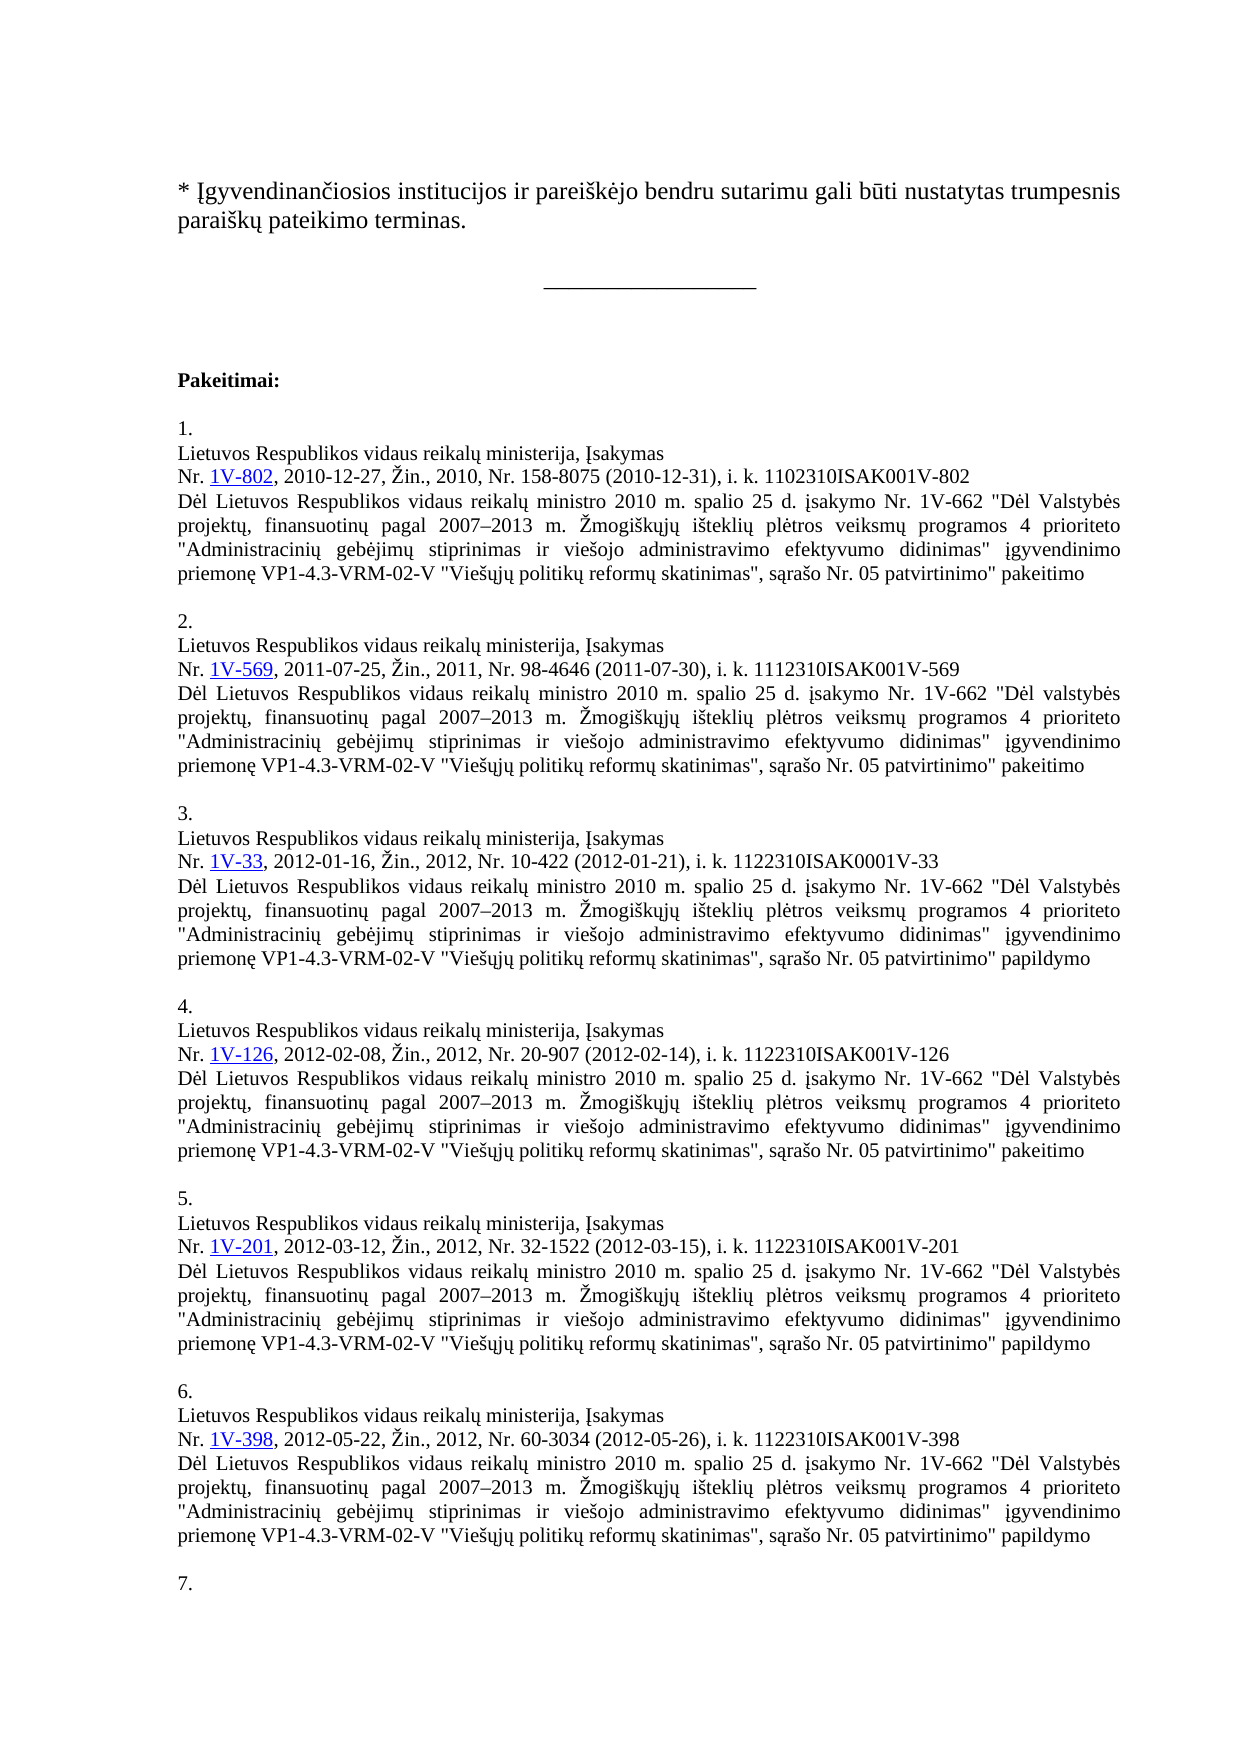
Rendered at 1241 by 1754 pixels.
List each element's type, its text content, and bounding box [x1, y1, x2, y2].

text Lietuvos Respublikos vidaus reikalų ministerija, Įsakymas [177, 1403, 1122, 1427]
text Nr. 1V-126, 2012-02-08, Žin., 2012, Nr. 20-907 (2012-02-14), i. k. 1122310ISAK001V-126 [177, 1042, 1122, 1066]
text Lietuvos Respublikos vidaus reikalų ministerija, Įsakymas [177, 633, 1122, 657]
text Nr. 1V-201, 2012-03-12, Žin., 2012, Nr. 32-1522 (2012-03-15), i. k. 1122310ISAK001V-201 [177, 1234, 1122, 1258]
text 4. [177, 994, 1122, 1018]
text 2. [177, 609, 1122, 633]
text Dėl Lietuvos Respublikos vidaus reikalų ministro 2010 m. spalio 25 d. įsakymo Nr. 1V-662 "Dėl Valstybės projektų, finansuotinų pagal 2007–2013 m. Žmogiškųjų išteklių plėtros veiksmų programos 4 prioriteto "Administracinių gebėjimų stiprinimas ir viešojo administravimo efektyvumo didinimas" įgyvendinimo priemonę VP1-4.3-VRM-02-V "Viešųjų politikų reformų skatinimas", sąrašo Nr. 05 patvirtinimo" papildymo [177, 1258, 1122, 1355]
text Nr. 1V-33, 2012-01-16, Žin., 2012, Nr. 10-422 (2012-01-21), i. k. 1122310ISAK0001V-33 [177, 849, 1122, 873]
text Dėl Lietuvos Respublikos vidaus reikalų ministro 2010 m. spalio 25 d. įsakymo Nr. 1V-662 "Dėl valstybės projektų, finansuotinų pagal 2007–2013 m. Žmogiškųjų išteklių plėtros veiksmų programos 4 prioriteto "Administracinių gebėjimų stiprinimas ir viešojo administravimo efektyvumo didinimas" įgyvendinimo priemonę VP1-4.3-VRM-02-V "Viešųjų politikų reformų skatinimas", sąrašo Nr. 05 patvirtinimo" pakeitimo [177, 681, 1122, 777]
text Nr. 1V-802, 2010-12-27, Žin., 2010, Nr. 158-8075 (2010-12-31), i. k. 1102310ISAK001V-802 [177, 464, 1122, 488]
text 3. [177, 801, 1122, 825]
text Nr. 1V-569, 2011-07-25, Žin., 2011, Nr. 98-4646 (2011-07-30), i. k. 1112310ISAK001V-569 [177, 657, 1122, 681]
text Dėl Lietuvos Respublikos vidaus reikalų ministro 2010 m. spalio 25 d. įsakymo Nr. 1V-662 "Dėl Valstybės projektų, finansuotinų pagal 2007–2013 m. Žmogiškųjų išteklių plėtros veiksmų programos 4 prioriteto "Administracinių gebėjimų stiprinimas ir viešojo administravimo efektyvumo didinimas" įgyvendinimo priemonę VP1-4.3-VRM-02-V "Viešųjų politikų reformų skatinimas", sąrašo Nr. 05 patvirtinimo" papildymo [177, 873, 1122, 970]
text 7. [177, 1571, 1122, 1595]
text 1. [177, 416, 1122, 440]
text Dėl Lietuvos Respublikos vidaus reikalų ministro 2010 m. spalio 25 d. įsakymo Nr. 1V-662 "Dėl Valstybės projektų, finansuotinų pagal 2007–2013 m. Žmogiškųjų išteklių plėtros veiksmų programos 4 prioriteto "Administracinių gebėjimų stiprinimas ir viešojo administravimo efektyvumo didinimas" įgyvendinimo priemonę VP1-4.3-VRM-02-V "Viešųjų politikų reformų skatinimas", sąrašo Nr. 05 patvirtinimo" pakeitimo [177, 488, 1122, 585]
text Dėl Lietuvos Respublikos vidaus reikalų ministro 2010 m. spalio 25 d. įsakymo Nr. 1V-662 "Dėl Valstybės projektų, finansuotinų pagal 2007–2013 m. Žmogiškųjų išteklių plėtros veiksmų programos 4 prioriteto "Administracinių gebėjimų stiprinimas ir viešojo administravimo efektyvumo didinimas" įgyvendinimo priemonę VP1-4.3-VRM-02-V "Viešųjų politikų reformų skatinimas", sąrašo Nr. 05 patvirtinimo" papildymo [177, 1451, 1122, 1547]
text Lietuvos Respublikos vidaus reikalų ministerija, Įsakymas [177, 1018, 1122, 1042]
text _________________ [177, 263, 1122, 291]
text Dėl Lietuvos Respublikos vidaus reikalų ministro 2010 m. spalio 25 d. įsakymo Nr. 1V-662 "Dėl Valstybės projektų, finansuotinų pagal 2007–2013 m. Žmogiškųjų išteklių plėtros veiksmų programos 4 prioriteto "Administracinių gebėjimų stiprinimas ir viešojo administravimo efektyvumo didinimas" įgyvendinimo priemonę VP1-4.3-VRM-02-V "Viešųjų politikų reformų skatinimas", sąrašo Nr. 05 patvirtinimo" pakeitimo [177, 1066, 1122, 1162]
text 5. [177, 1186, 1122, 1210]
text Pakeitimai: [177, 368, 1122, 392]
text Lietuvos Respublikos vidaus reikalų ministerija, Įsakymas [177, 1210, 1122, 1234]
text Lietuvos Respublikos vidaus reikalų ministerija, Įsakymas [177, 440, 1122, 464]
text * Įgyvendinančiosios institucijos ir pareiškėjo bendru sutarimu gali būti nustatytas trumpesnis paraiškų pateikimo terminas. [177, 176, 1122, 234]
text 6. [177, 1379, 1122, 1403]
text Lietuvos Respublikos vidaus reikalų ministerija, Įsakymas [177, 825, 1122, 849]
text Nr. 1V-398, 2012-05-22, Žin., 2012, Nr. 60-3034 (2012-05-26), i. k. 1122310ISAK001V-398 [177, 1427, 1122, 1451]
